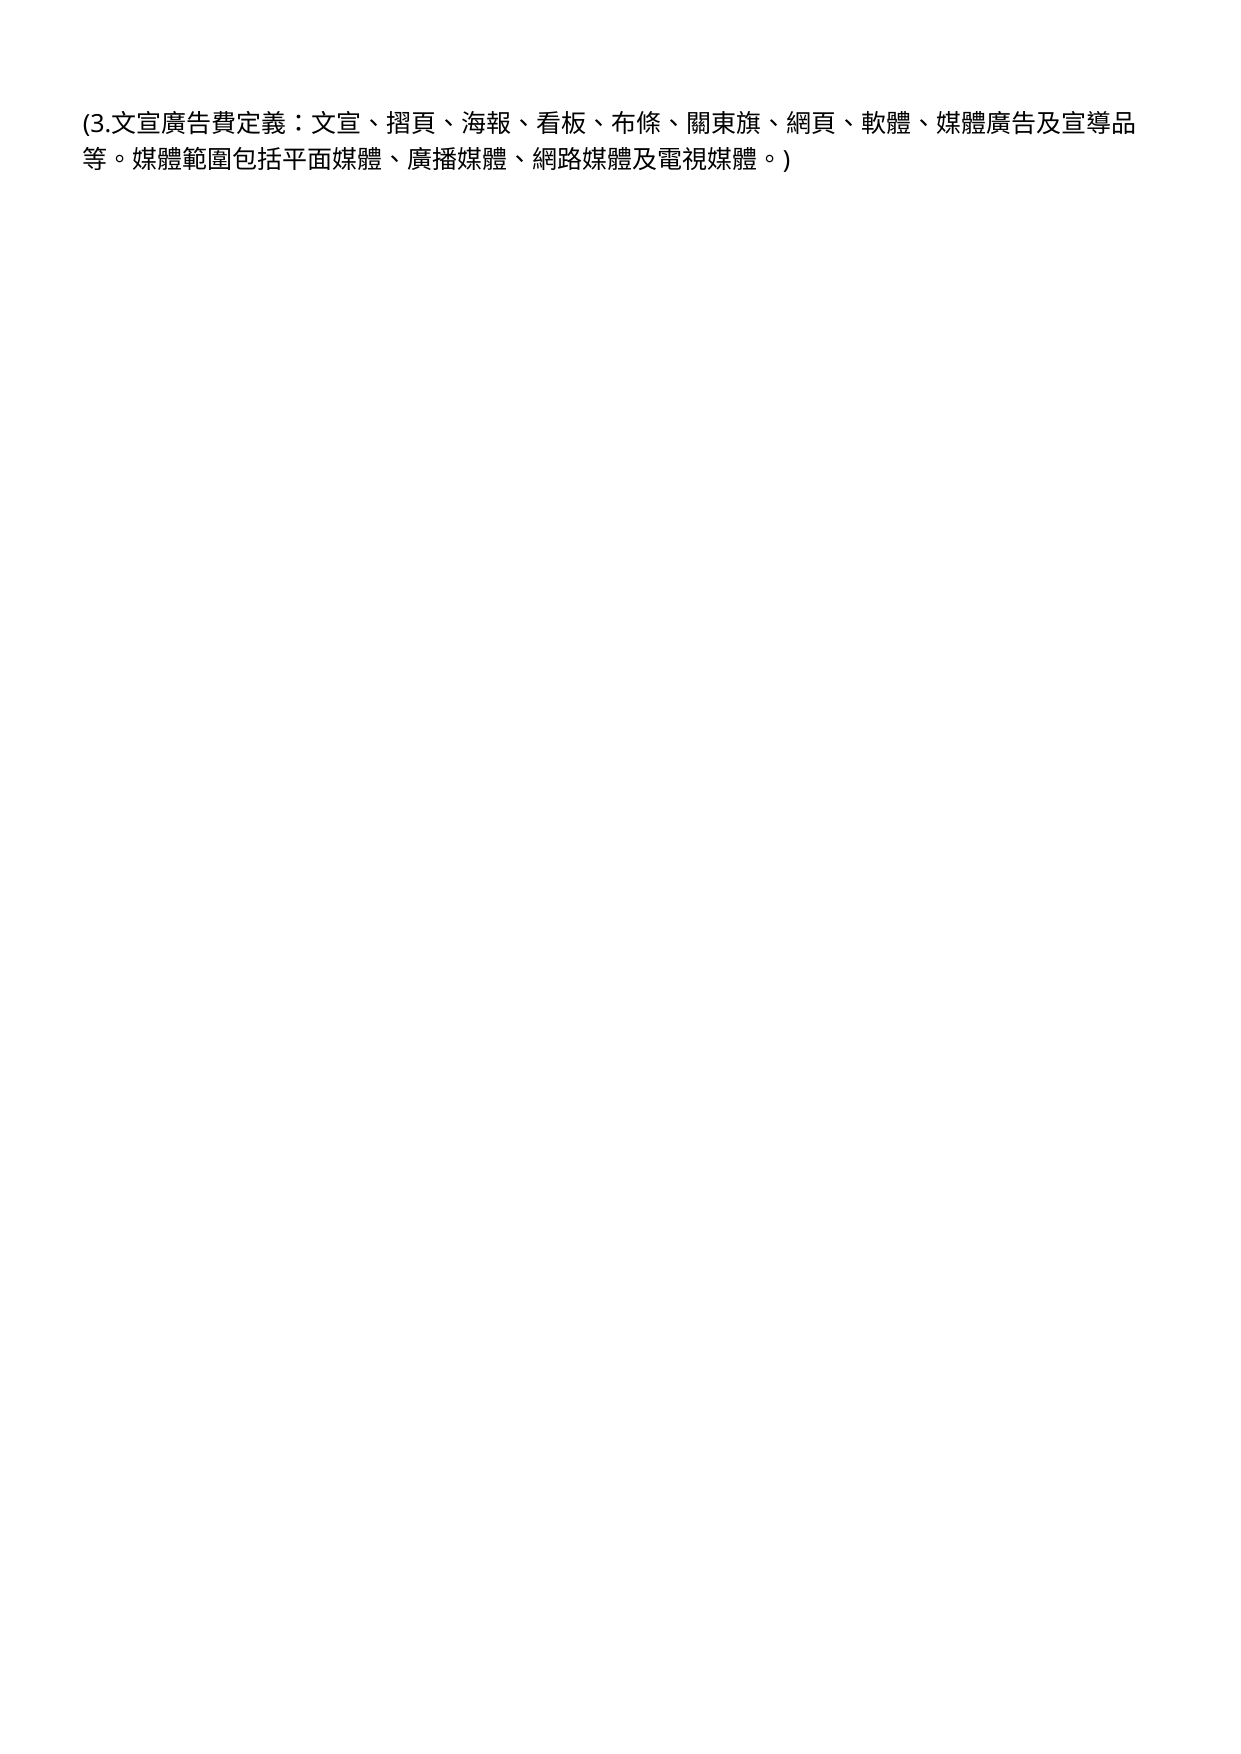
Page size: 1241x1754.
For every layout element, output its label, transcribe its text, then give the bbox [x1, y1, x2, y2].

text (3.文宣廣告費定義：文宣、摺頁、海報、看板、布條、關東旗、網頁、軟體、媒體廣告及宣導品等。媒體範圍包括平面媒體、廣播媒體、網路媒體及電視媒體。) [83, 103, 1157, 176]
